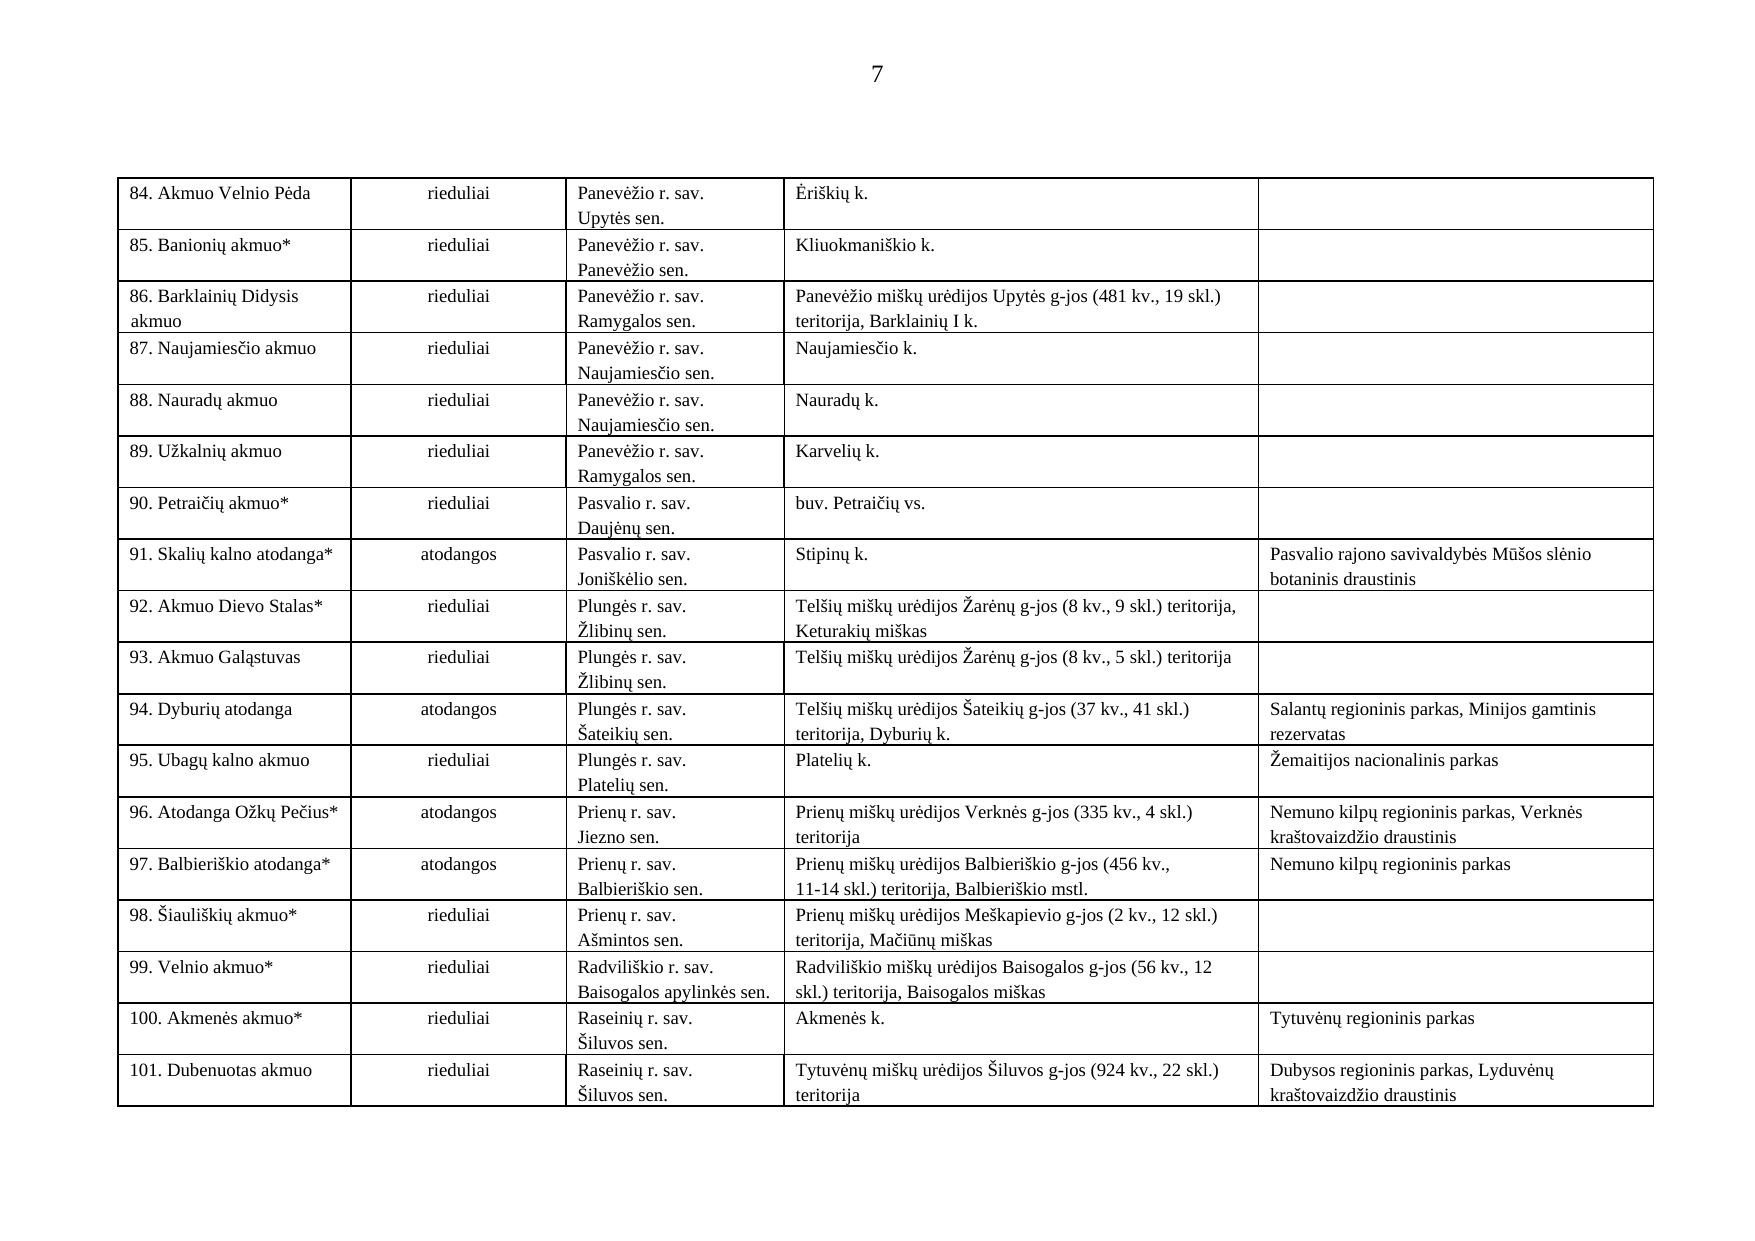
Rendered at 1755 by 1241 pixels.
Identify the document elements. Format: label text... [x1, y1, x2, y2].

table_cell atodangos [352, 849, 566, 899]
table_cell 91. Skalių kalno atodanga* [119, 540, 350, 590]
table_cell Pasvalio rajono savivaldybės Mūšos slėnio botaninis draustinis [1259, 540, 1653, 590]
table_cell Plungės r. sav. Šateikių sen. [567, 695, 784, 744]
table_cell Nauradų k. [785, 385, 1258, 435]
table_cell 93. Akmuo Galąstuvas [119, 643, 350, 693]
table_cell rieduliai [352, 1004, 566, 1054]
table_cell Nemuno kilpų regioninis parkas, Verknės kraštovaizdžio draustinis [1259, 798, 1653, 847]
table_cell Pasvalio r. sav. Joniškėlio sen. [567, 540, 784, 590]
table_cell Prienų miškų urėdijos Meškapievio g-jos (2 kv., 12 skl.) teritorija, Mačiūnų miškas [785, 901, 1258, 951]
table_cell 99. Velnio akmuo* [119, 952, 350, 1002]
table_cell [1259, 385, 1653, 435]
table_cell Akmenės k. [785, 1004, 1258, 1054]
table_cell atodangos [352, 540, 566, 590]
table_cell Salantų regioninis parkas, Minijos gamtinis rezervatas [1259, 695, 1653, 744]
table_cell rieduliai [352, 333, 565, 383]
table_cell [1259, 230, 1653, 280]
table_cell 94. Dyburių atodanga [119, 695, 350, 744]
table_cell [1259, 437, 1653, 487]
table_cell [1259, 333, 1653, 383]
table_cell Panevėžio r. sav. Naujamiesčio sen. [567, 385, 784, 435]
table_cell rieduliai [352, 179, 565, 229]
table_cell rieduliai [352, 643, 565, 693]
table_cell rieduliai [352, 488, 566, 538]
table_cell Prienų miškų urėdijos Balbieriškio g-jos (456 kv., 11-14 skl.) teritorija, Balbieriškio mstl. [785, 849, 1258, 899]
table_cell Prienų r. sav. Ašmintos sen. [567, 901, 784, 951]
table_cell rieduliai [352, 952, 566, 1002]
table_cell 98. Šiauliškių akmuo* [119, 901, 350, 951]
table_cell rieduliai [352, 591, 566, 641]
table_cell Prienų r. sav. Jiezno sen. [567, 798, 784, 847]
table_cell 97. Balbieriškio atodanga* [119, 849, 350, 899]
table_cell Prienų miškų urėdijos Verknės g-jos (335 kv., 4 skl.) teritorija [785, 798, 1258, 847]
table_cell 88. Nauradų akmuo [119, 385, 350, 435]
table_cell Panevėžio miškų urėdijos Upytės g-jos (481 kv., 19 skl.) teritorija, Barklainių I k. [785, 282, 1258, 332]
table_cell 95. Ubagų kalno akmuo [119, 746, 350, 796]
table_cell Tytuvėnų miškų urėdijos Šiluvos g-jos (924 kv., 22 skl.) teritorija [785, 1055, 1258, 1105]
table_cell Stipinų k. [785, 540, 1258, 590]
table_cell Kliuokmaniškio k. [785, 230, 1258, 280]
table_cell rieduliai [352, 385, 566, 435]
table_cell Telšių miškų urėdijos Žarėnų g-jos (8 kv., 5 skl.) teritorija [785, 643, 1258, 693]
table_cell 85. Banionių akmuo* [119, 230, 350, 280]
table_cell rieduliai [352, 901, 566, 951]
table_cell [1259, 591, 1653, 641]
table_cell rieduliai [352, 746, 566, 796]
table_cell rieduliai [352, 282, 565, 332]
table_cell Panevėžio r. sav. Upytės sen. [567, 179, 783, 229]
table_cell Panevėžio r. sav. Panevėžio sen. [567, 230, 784, 280]
table_cell 100. Akmenės akmuo* [119, 1004, 350, 1054]
table_cell buv. Petraičių vs. [785, 488, 1258, 538]
table_cell Ėriškių k. [785, 179, 1258, 229]
table_cell Platelių k. [785, 746, 1258, 796]
table_cell atodangos [352, 798, 566, 847]
table_cell 92. Akmuo Dievo Stalas* [119, 591, 350, 641]
table_cell Panevėžio r. sav. Naujamiesčio sen. [567, 333, 783, 383]
table_cell Plungės r. sav. Žlibinų sen. [567, 591, 784, 641]
table_cell 96. Atodanga Ožkų Pečius* [119, 798, 350, 847]
table_cell Panevėžio r. sav. Ramygalos sen. [567, 437, 783, 487]
table_cell Radviliškio miškų urėdijos Baisogalos g-jos (56 kv., 12 skl.) teritorija, Baisogalos miškas [785, 952, 1258, 1002]
table_cell Plungės r. sav. Platelių sen. [567, 746, 784, 796]
table_cell 101. Dubenuotas akmuo [119, 1055, 350, 1105]
table_cell [1259, 643, 1653, 693]
table_cell rieduliai [352, 230, 566, 280]
table_cell 86. Barklainių Didysis akmuo [119, 282, 350, 332]
table_cell Plungės r. sav. Žlibinų sen. [567, 643, 783, 693]
table_cell [1259, 282, 1653, 332]
table_cell Telšių miškų urėdijos Šateikių g-jos (37 kv., 41 skl.) teritorija, Dyburių k. [785, 695, 1258, 744]
table_cell Pasvalio r. sav. Daujėnų sen. [567, 488, 784, 538]
table_cell Radviliškio r. sav. Baisogalos apylinkės sen. [567, 952, 784, 1002]
table_cell 90. Petraičių akmuo* [119, 488, 350, 538]
table_cell Telšių miškų urėdijos Žarėnų g-jos (8 kv., 9 skl.) teritorija, Keturakių miškas [785, 591, 1258, 641]
table_cell Raseinių r. sav. Šiluvos sen. [567, 1004, 784, 1054]
table_cell atodangos [352, 695, 566, 744]
table_cell Karvelių k. [785, 437, 1258, 487]
table_cell Prienų r. sav. Balbieriškio sen. [567, 849, 784, 899]
table_cell rieduliai [352, 437, 565, 487]
table_cell Žemaitijos nacionalinis parkas [1259, 746, 1653, 796]
table_cell rieduliai [352, 1055, 565, 1105]
table_cell [1259, 901, 1653, 951]
table_cell 89. Užkalnių akmuo [119, 437, 350, 487]
table_cell Raseinių r. sav. Šiluvos sen. [567, 1055, 783, 1105]
table_cell Naujamiesčio k. [785, 333, 1258, 383]
table_cell [1259, 952, 1653, 1002]
table_cell [1259, 179, 1653, 229]
table_cell Panevėžio r. sav. Ramygalos sen. [567, 282, 783, 332]
table_cell 84. Akmuo Velnio Pėda [119, 179, 350, 229]
table_cell Tytuvėnų regioninis parkas [1259, 1004, 1653, 1054]
table_cell Nemuno kilpų regioninis parkas [1259, 849, 1653, 899]
table_cell 87. Naujamiesčio akmuo [119, 333, 350, 383]
table_cell [1259, 488, 1653, 538]
table_cell Dubysos regioninis parkas, Lyduvėnų kraštovaizdžio draustinis [1259, 1055, 1653, 1105]
